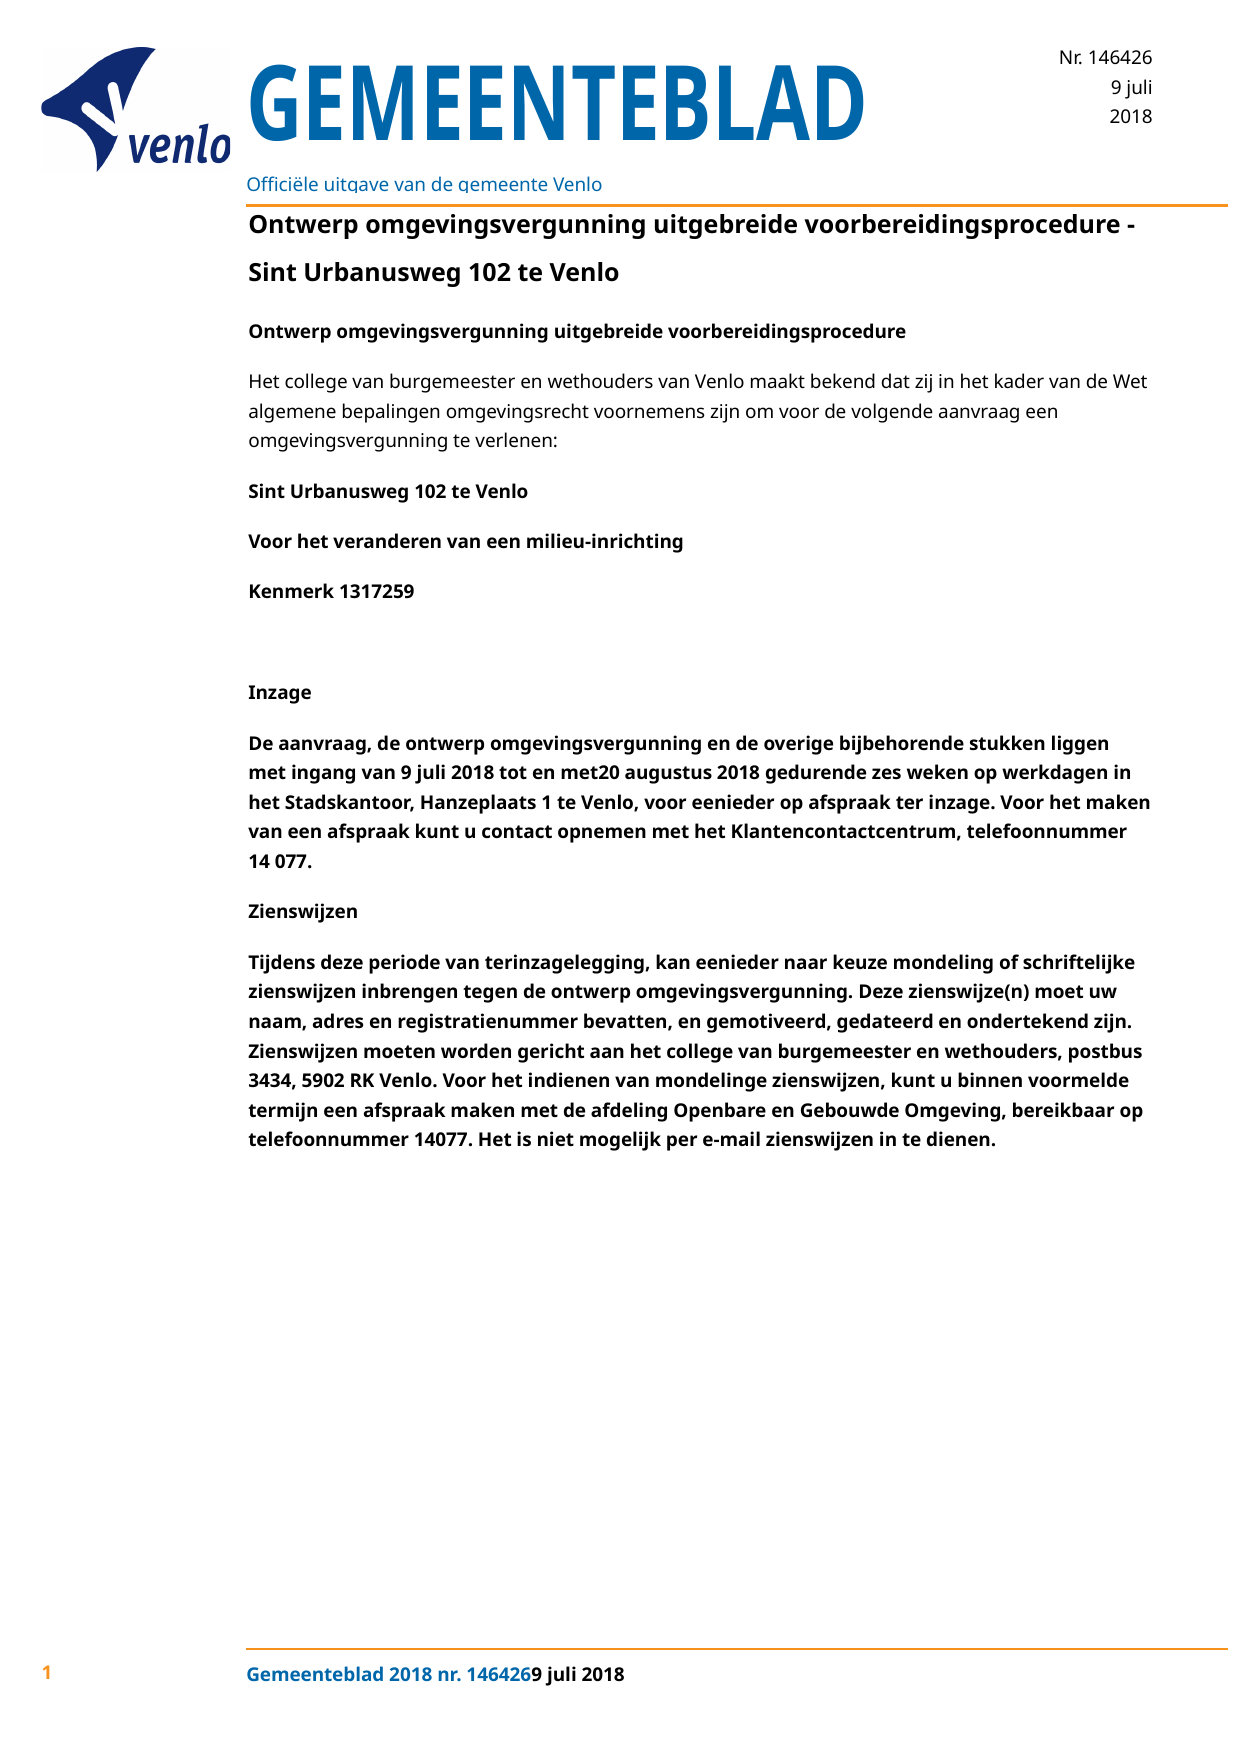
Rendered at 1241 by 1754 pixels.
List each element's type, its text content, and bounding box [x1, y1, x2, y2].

text Sint Urbanusweg 102 te Venlo [248, 478, 1152, 504]
text Kenmerk 1317259 [248, 579, 1152, 604]
text Ontwerp omgevingsvergunning uitgebreide voorbereidingsprocedure [248, 318, 1152, 344]
text Inzage [248, 679, 1152, 705]
text Ontwerp omgevingsvergunning uitgebreide voorbereidingsprocedure - Sint Urbanusweg 102 te Venlo [248, 207, 1152, 288]
text Zienswijzen [248, 899, 1152, 924]
text Voor het veranderen van een milieu-inrichting [248, 528, 1152, 554]
text Het college van burgemeester en wethouders van Venlo maakt bekend dat zij in het kader van de Wet algemene bepalingen omgevingsrecht voornemens zijn om voor de volgende aanvraag een omgevingsvergunning te verlenen: [248, 368, 1152, 453]
picture [41, 47, 231, 172]
text Tijdens deze periode van terinzagelegging, kan eenieder naar keuze mondeling of schriftelijke zienswijzen inbrengen tegen de ontwerp omgevingsvergunning. Deze zienswijze(n) moet uw naam, adres en registratienummer bevatten, en gemotiveerd, gedateerd en ondertekend zijn. Zienswijzen moeten worden gericht aan het college van burgemeester en wethouders, postbus 3434, 5902 RK Venlo. Voor het indienen van mondelinge zienswijzen, kunt u binnen voormelde termijn een afspraak maken met de afdeling Openbare en Gebouwde Omgeving, bereikbaar op telefoonnummer 14077. Het is niet mogelijk per e-mail zienswijzen in te dienen. [248, 949, 1152, 1152]
text De aanvraag, de ontwerp omgevingsvergunning en de overige bijbehorende stukken liggen met ingang van 9 juli 2018 tot en met20 augustus 2018 gedurende zes weken op werkdagen in het Stadskantoor, Hanzeplaats 1 te Venlo, voor eenieder op afspraak ter inzage. Voor het maken van een afspraak kunt u contact opnemen met het Klantencontactcentrum, telefoonnummer 14 077. [248, 730, 1152, 874]
